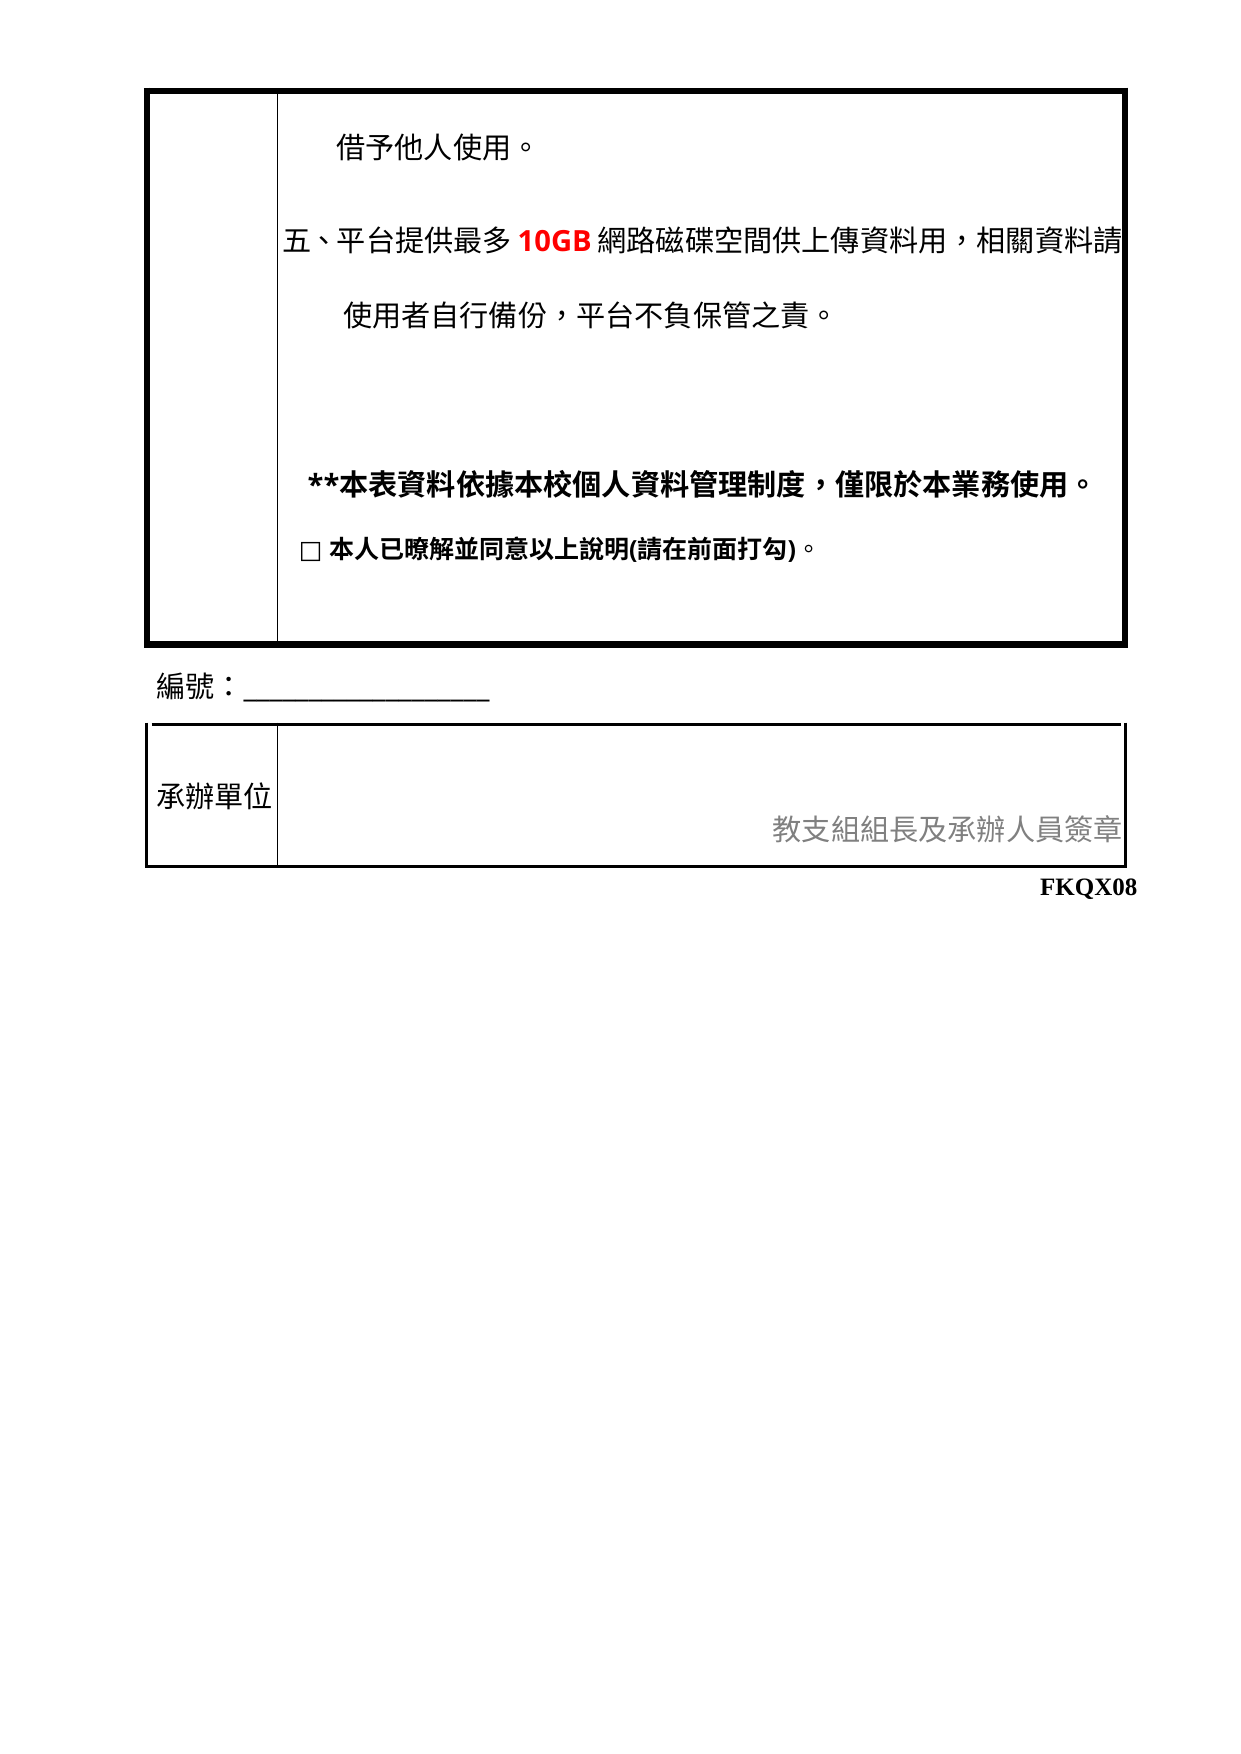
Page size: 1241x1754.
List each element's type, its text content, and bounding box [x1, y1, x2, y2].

text FKQX08 [148, 868, 1137, 906]
table_cell 教支組組長及承辦人員簽章 [278, 723, 1124, 865]
table_cell 借予他人使用。 五、平台提供最多10GB網路磁碟空間供上傳資料用，相關資料請使用者自行備份，平台不負保管之責。 **本表資料依據本校個人資料管理制度，僅限於本業務使用。 □ 本人已暸解並同意以上說明(請在前面打勾)。 [278, 94, 1122, 641]
table_cell 承辦單位 [148, 723, 277, 865]
table_cell 編號：___________________ [147, 648, 1125, 722]
table_cell [150, 94, 277, 641]
